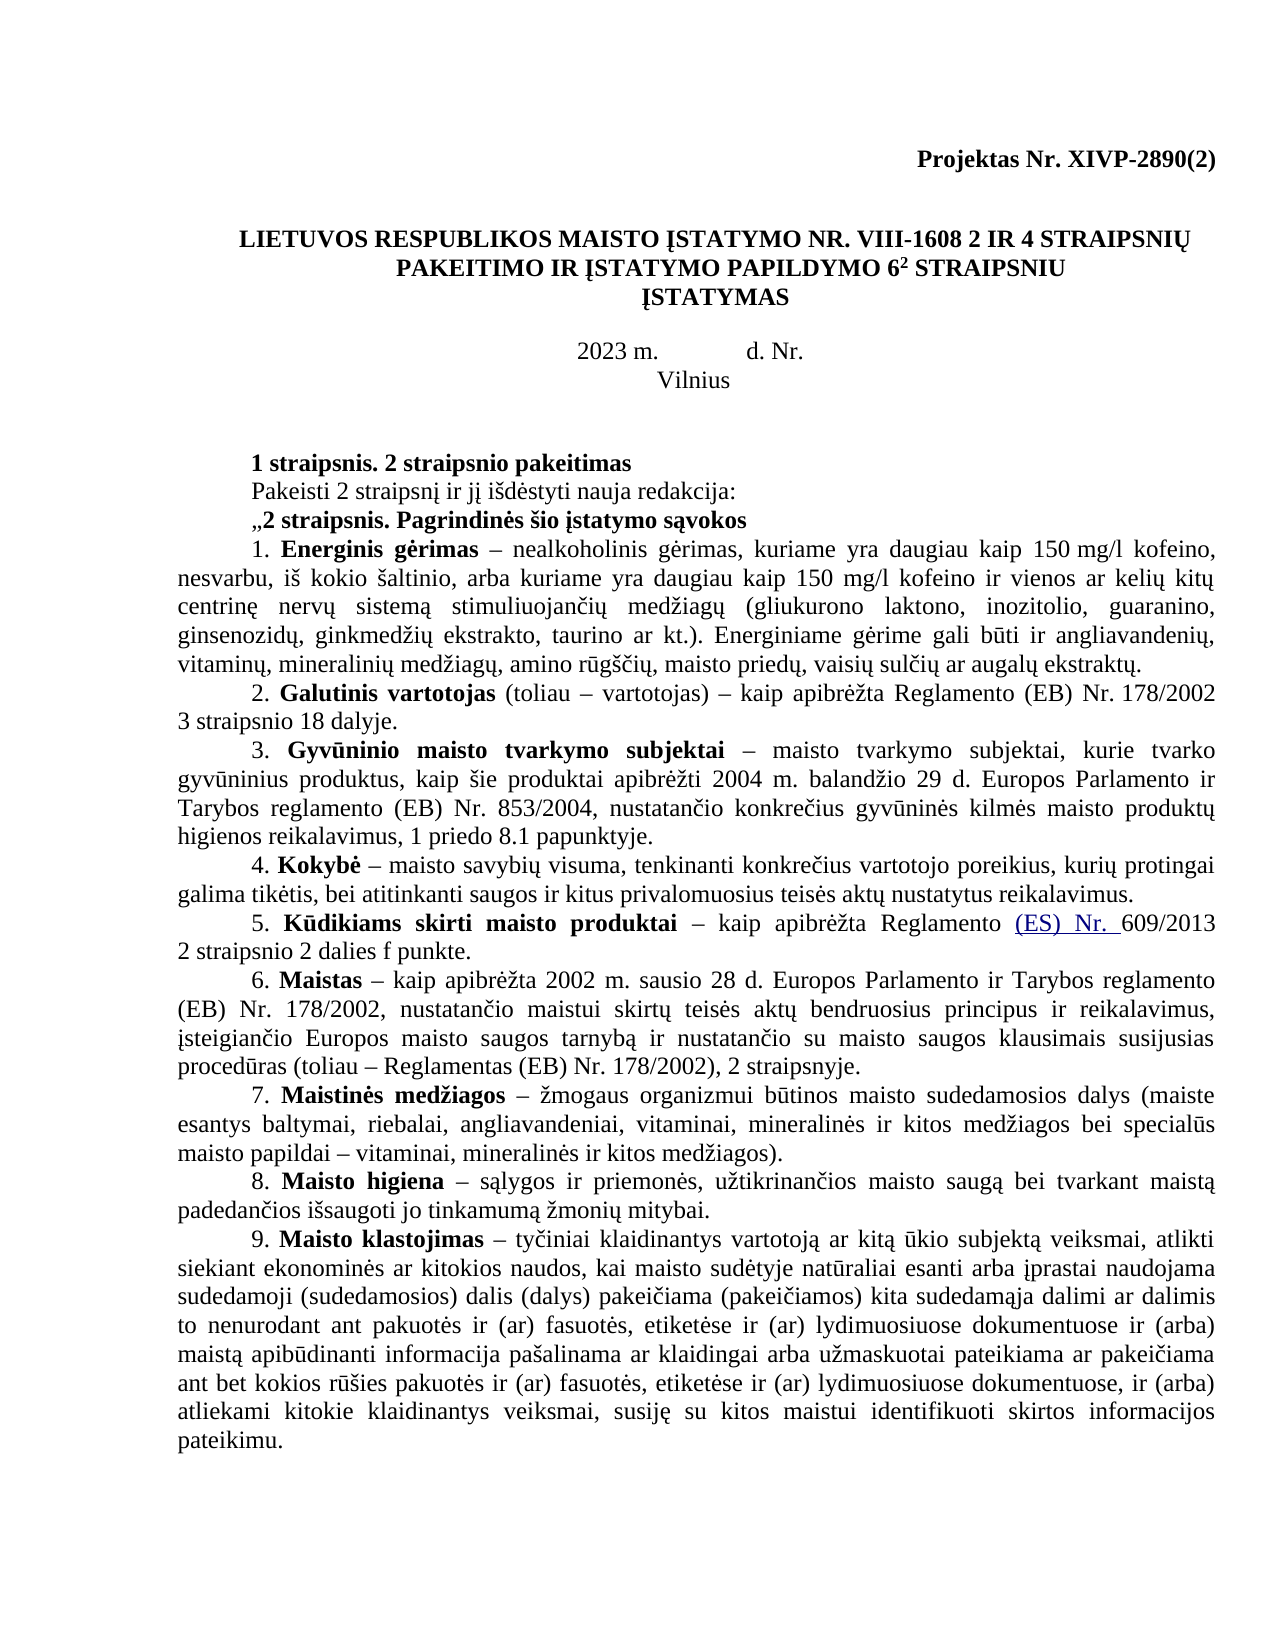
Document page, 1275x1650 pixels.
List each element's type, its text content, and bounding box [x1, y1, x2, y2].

text 2023 m. d. Nr. [177, 336, 1216, 365]
text Pakeisti 2 straipsnį ir jį išdėstyti nauja redakcija: [177, 476, 1216, 505]
text 9. Maisto klastojimas – tyčiniai klaidinantys vartotoją ar kitą ūkio subjektą veiksmai, atlikti siekiant ekonominės ar kitokios naudos, kai maisto sudėtyje natūraliai esanti arba įprastai naudojama sudedamoji (sudedamosios) dalis (dalys) pakeičiama (pakeičiamos) kita sudedamąja dalimi ar dalimis to nenurodant ant pakuotės ir (ar) fasuotės, etiketėse ir (ar) lydimuosiuose dokumentuose ir (arba) maistą apibūdinanti informacija pašalinama ar klaidingai arba užmaskuotai pateikiama ar pakeičiama ant bet kokios rūšies pakuotės ir (ar) fasuotės, etiketėse ir (ar) lydimuosiuose dokumentuose, ir (arba) atliekami kitokie klaidinantys veiksmai, susiję su kitos maistui identifikuoti skirtos informacijos pateikimu. [177, 1224, 1216, 1454]
text 6. Maistas – kaip apibrėžta 2002 m. sausio 28 d. Europos Parlamento ir Tarybos reglamento (EB) Nr. 178/2002, nustatančio maistui skirtų teisės aktų bendruosius principus ir reikalavimus, įsteigiančio Europos maisto saugos tarnybą ir nustatančio su maisto saugos klausimais susijusias procedūras (toliau – Reglamentas (EB) Nr. 178/2002), 2 straipsnyje. [177, 965, 1216, 1080]
text 2. Galutinis vartotojas (toliau – vartotojas) – kaip apibrėžta Reglamento (EB) Nr. 178/2002 3 straipsnio 18 dalyje. [177, 678, 1216, 735]
text Projektas Nr. XIVP-2890(2) [177, 144, 1216, 173]
text 8. Maisto higiena – sąlygos ir priemonės, užtikrinančios maisto saugą bei tvarkant maistą padedančios išsaugoti jo tinkamumą žmonių mitybai. [177, 1166, 1216, 1224]
text Vilnius [177, 365, 1216, 393]
text ĮSTATYMAS [215, 282, 1216, 311]
text 1. Energinis gėrimas – nealkoholinis gėrimas, kuriame yra daugiau kaip 150 mg/l kofeino, nesvarbu, iš kokio šaltinio, arba kuriame yra daugiau kaip 150 mg/l kofeino ir vienos ar kelių kitų centrinę nervų sistemą stimuliuojančių medžiagų (gliukurono laktono, inozitolio, guaranino, ginsenozidų, ginkmedžių ekstrakto, taurino ar kt.). Energiniame gėrime gali būti ir angliavandenių, vitaminų, mineralinių medžiagų, amino rūgščių, maisto priedų, vaisių sulčių ar augalų ekstraktų. [177, 534, 1216, 678]
text 3. Gyvūninio maisto tvarkymo subjektai – maisto tvarkymo subjektai, kurie tvarko gyvūninius produktus, kaip šie produktai apibrėžti 2004 m. balandžio 29 d. Europos Parlamento ir Tarybos reglamento (EB) Nr. 853/2004, nustatančio konkrečius gyvūninės kilmės maisto produktų higienos reikalavimus, 1 priedo 8.1 papunktyje. [177, 735, 1216, 850]
text 5. Kūdikiams skirti maisto produktai – kaip apibrėžta Reglamento (ES) Nr. 609/2013 2 straipsnio 2 dalies f punkte. [177, 908, 1216, 965]
text 1 straipsnis. 2 straipsnio pakeitimas [177, 448, 1216, 476]
text 4. Kokybė – maisto savybių visuma, tenkinanti konkrečius vartotojo poreikius, kurių protingai galima tikėtis, bei atitinkanti saugos ir kitus privalomuosius teisės aktų nustatytus reikalavimus. [177, 850, 1216, 908]
text LIETUVOS RESPUBLIKOS MAISTO ĮSTATYMO NR. VIII-1608 2 IR 4 STRAIPSNIŲ PAKEITIMO IR ĮSTATYMO PAPILDYMO 62 STRAIPSNIU [215, 224, 1216, 282]
text 7. Maistinės medžiagos – žmogaus organizmui būtinos maisto sudedamosios dalys (maiste esantys baltymai, riebalai, angliavandeniai, vitaminai, mineralinės ir kitos medžiagos bei specialūs maisto papildai – vitaminai, mineralinės ir kitos medžiagos). [177, 1080, 1216, 1166]
text „2 straipsnis. Pagrindinės šio įstatymo sąvokos [177, 505, 1216, 534]
